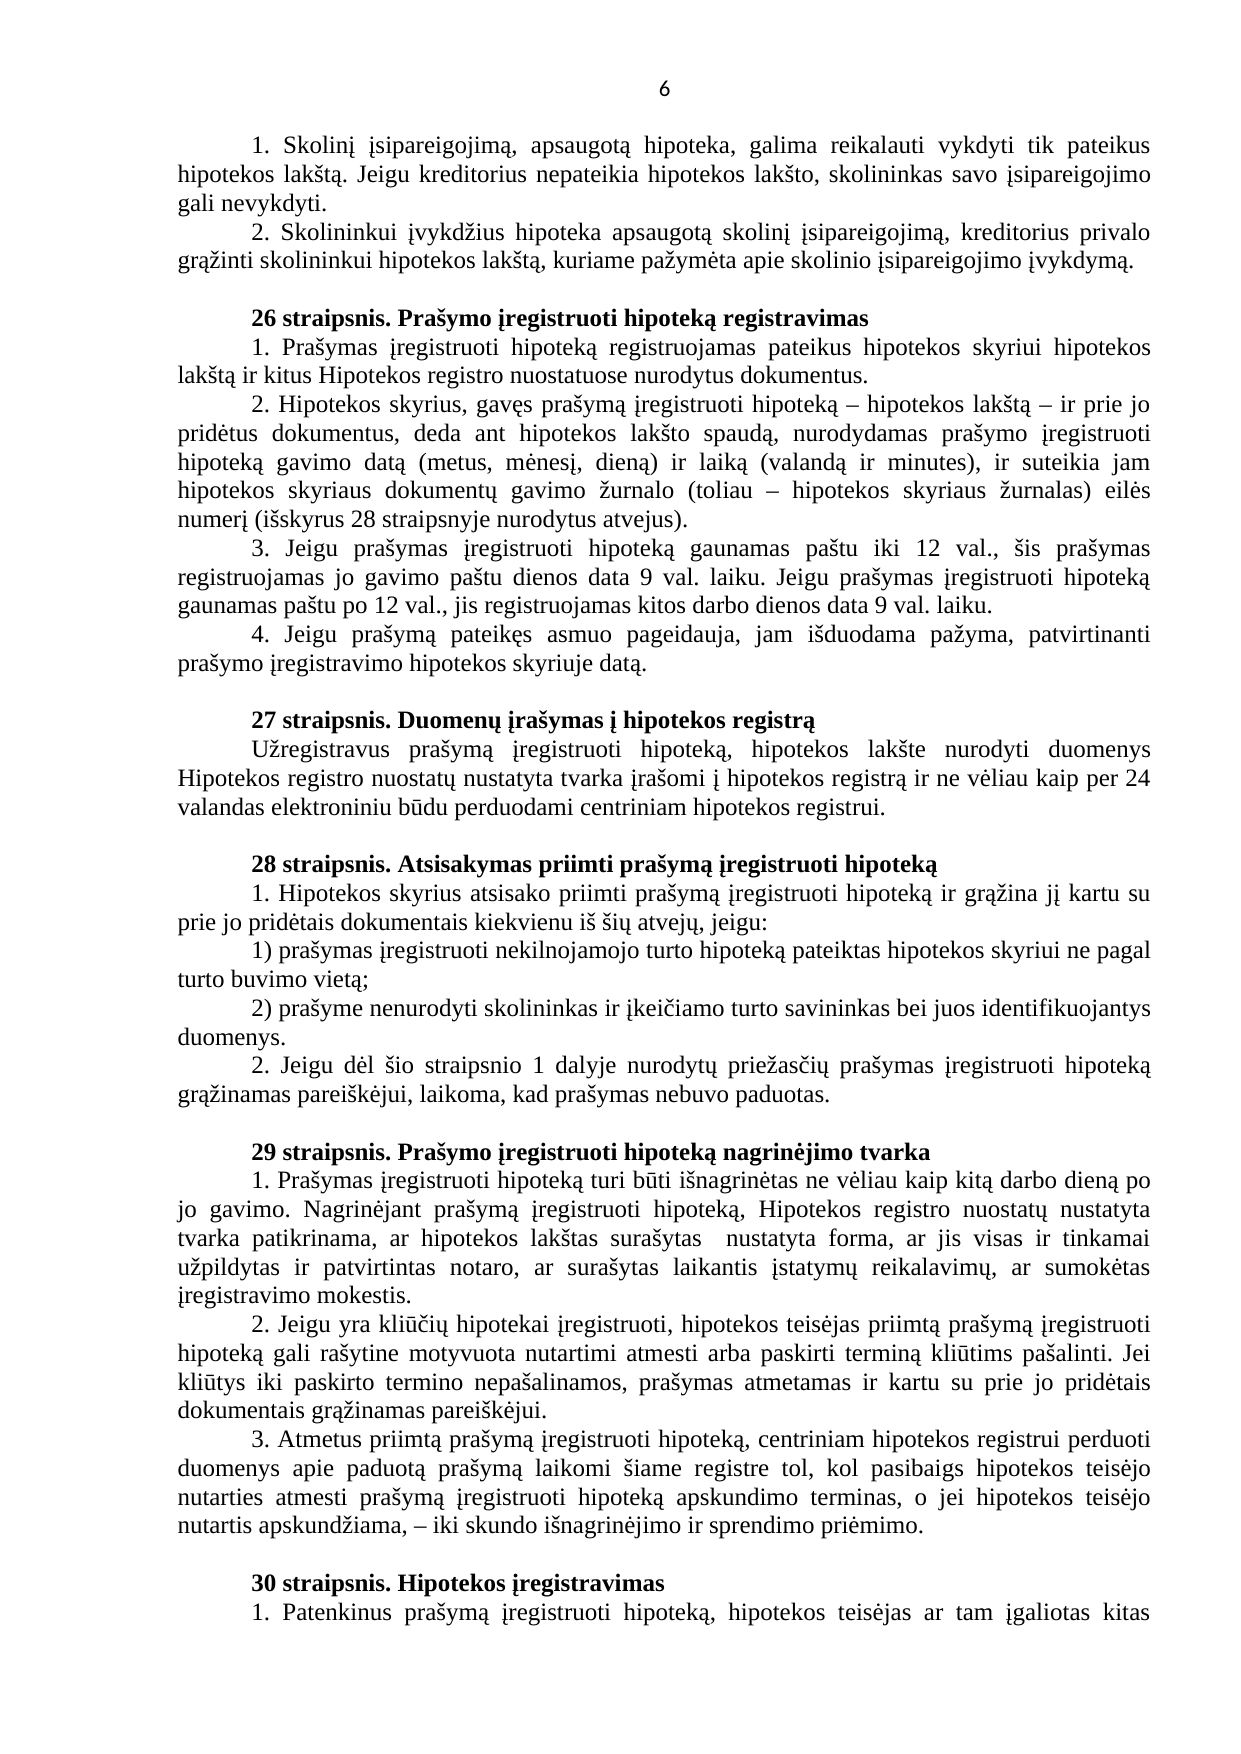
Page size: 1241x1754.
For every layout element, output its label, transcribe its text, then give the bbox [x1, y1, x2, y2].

text 1) prašymas įregistruoti nekilnojamojo turto hipoteką pateiktas hipotekos skyriui ne pagal turto buvimo vietą; [177, 936, 1152, 993]
text 4. Jeigu prašymą pateikęs asmuo pageidauja, jam išduodama pažyma, patvirtinanti prašymo įregistravimo hipotekos skyriuje datą. [177, 619, 1152, 677]
text 1. Prašymas įregistruoti hipoteką registruojamas pateikus hipotekos skyriui hipotekos lakštą ir kitus Hipotekos registro nuostatuose nurodytus dokumentus. [177, 332, 1152, 389]
text 1. Prašymas įregistruoti hipoteką turi būti išnagrinėtas ne vėliau kaip kitą darbo dieną po jo gavimo. Nagrinėjant prašymą įregistruoti hipoteką, Hipotekos registro nuostatų nustatyta tvarka patikrinama, ar hipotekos lakštas surašytas nustatyta forma, ar jis visas ir tinkamai užpildytas ir patvirtintas notaro, ar surašytas laikantis įstatymų reikalavimų, ar sumokėtas įregistravimo mokestis. [177, 1166, 1152, 1309]
text 2. Skolininkui įvykdžius hipoteka apsaugotą skolinį įsipareigojimą, kreditorius privalo grąžinti skolininkui hipotekos lakštą, kuriame pažymėta apie skolinio įsipareigojimo įvykdymą. [177, 217, 1152, 274]
text 27 straipsnis. Duomenų įrašymas į hipotekos registrą [177, 706, 1152, 734]
text 1. Hipotekos skyrius atsisako priimti prašymą įregistruoti hipoteką ir grąžina jį kartu su prie jo pridėtais dokumentais kiekvienu iš šių atvejų, jeigu: [177, 878, 1152, 936]
text 2) prašyme nenurodyti skolininkas ir įkeičiamo turto savininkas bei juos identifikuojantys duomenys. [177, 993, 1152, 1051]
text 3. Jeigu prašymas įregistruoti hipoteką gaunamas paštu iki 12 val., šis prašymas registruojamas jo gavimo paštu dienos data 9 val. laiku. Jeigu prašymas įregistruoti hipoteką gaunamas paštu po 12 val., jis registruojamas kitos darbo dienos data 9 val. laiku. [177, 533, 1152, 619]
text 2. Jeigu yra kliūčių hipotekai įregistruoti, hipotekos teisėjas priimtą prašymą įregistruoti hipoteką gali rašytine motyvuota nutartimi atmesti arba paskirti terminą kliūtims pašalinti. Jei kliūtys iki paskirto termino nepašalinamos, prašymas atmetamas ir kartu su prie jo pridėtais dokumentais grąžinamas pareiškėjui. [177, 1309, 1152, 1424]
text 2. Hipotekos skyrius, gavęs prašymą įregistruoti hipoteką – hipotekos lakštą – ir prie jo pridėtus dokumentus, deda ant hipotekos lakšto spaudą, nurodydamas prašymo įregistruoti hipoteką gavimo datą (metus, mėnesį, dieną) ir laiką (valandą ir minutes), ir suteikia jam hipotekos skyriaus dokumentų gavimo žurnalo (toliau – hipotekos skyriaus žurnalas) eilės numerį (išskyrus 28 straipsnyje nurodytus atvejus). [177, 389, 1152, 533]
text 26 straipsnis. Prašymo įregistruoti hipoteką registravimas [177, 303, 1152, 332]
text 3. Atmetus priimtą prašymą įregistruoti hipoteką, centriniam hipotekos registrui perduoti duomenys apie paduotą prašymą laikomi šiame registre tol, kol pasibaigs hipotekos teisėjo nutarties atmesti prašymą įregistruoti hipoteką apskundimo terminas, o jei hipotekos teisėjo nutartis apskundžiama, – iki skundo išnagrinėjimo ir sprendimo priėmimo. [177, 1424, 1152, 1539]
text 29 straipsnis. Prašymo įregistruoti hipoteką nagrinėjimo tvarka [177, 1137, 1152, 1166]
text 1. Patenkinus prašymą įregistruoti hipoteką, hipotekos teisėjas ar tam įgaliotas kitas [177, 1597, 1152, 1626]
text 30 straipsnis. Hipotekos įregistravimas [177, 1568, 1152, 1597]
text 28 straipsnis. Atsisakymas priimti prašymą įregistruoti hipoteką [177, 849, 1152, 878]
text 1. Skolinį įsipareigojimą, apsaugotą hipoteka, galima reikalauti vykdyti tik pateikus hipotekos lakštą. Jeigu kreditorius nepateikia hipotekos lakšto, skolininkas savo įsipareigojimo gali nevykdyti. [177, 131, 1152, 217]
text 2. Jeigu dėl šio straipsnio 1 dalyje nurodytų priežasčių prašymas įregistruoti hipoteką grąžinamas pareiškėjui, laikoma, kad prašymas nebuvo paduotas. [177, 1051, 1152, 1108]
text Užregistravus prašymą įregistruoti hipoteką, hipotekos lakšte nurodyti duomenys Hipotekos registro nuostatų nustatyta tvarka įrašomi į hipotekos registrą ir ne vėliau kaip per 24 valandas elektroniniu būdu perduodami centriniam hipotekos registrui. [177, 734, 1152, 821]
